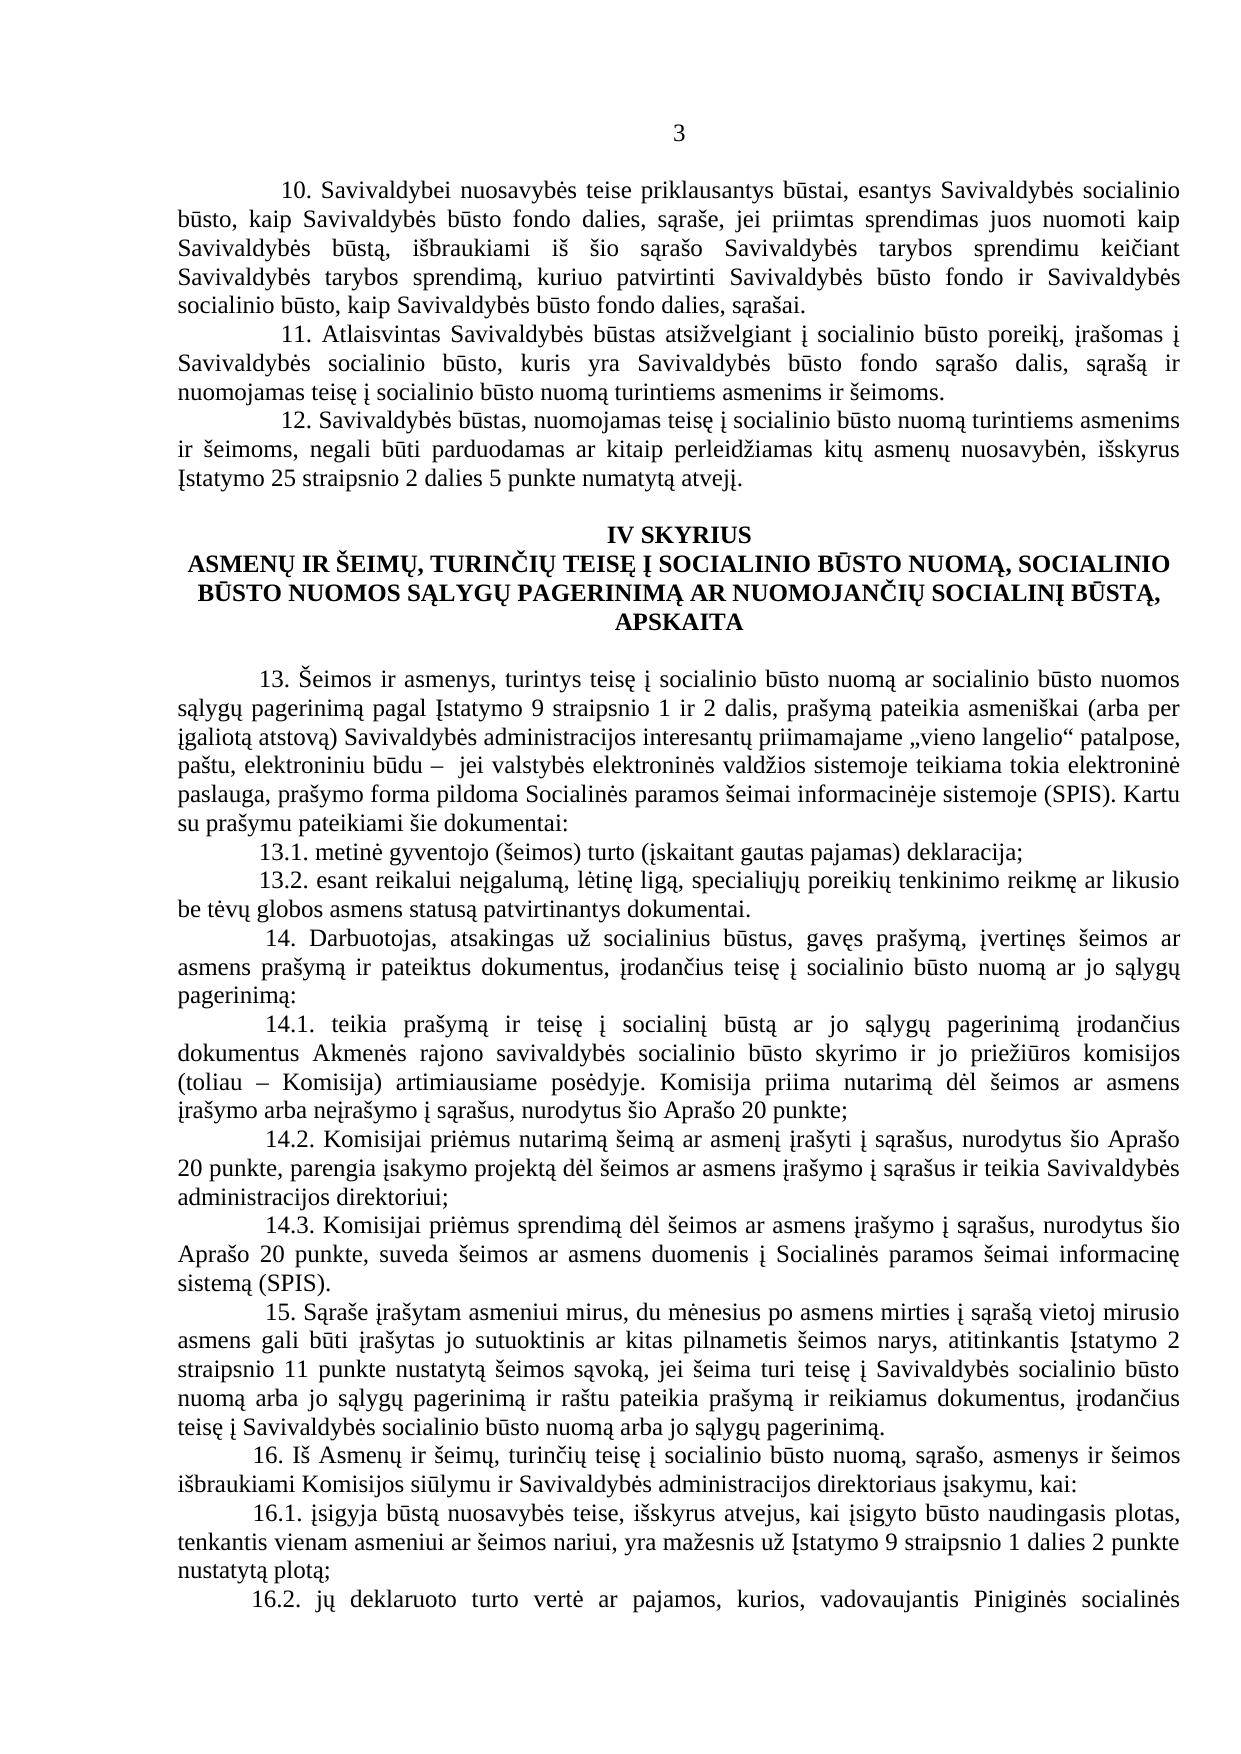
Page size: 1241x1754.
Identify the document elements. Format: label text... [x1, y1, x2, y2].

text 16.1. įsigyja būstą nuosavybės teise, išskyrus atvejus, kai įsigyto būsto naudingasis plotas, tenkantis vienam asmeniui ar šeimos nariui, yra mažesnis už Įstatymo 9 straipsnio 1 dalies 2 punkte nustatytą plotą; [177, 1498, 1181, 1584]
text 11. Atlaisvintas Savivaldybės būstas atsižvelgiant į socialinio būsto poreikį, įrašomas į Savivaldybės socialinio būsto, kuris yra Savivaldybės būsto fondo sąrašo dalis, sąrašą ir nuomojamas teisę į socialinio būsto nuomą turintiems asmenims ir šeimoms. [177, 319, 1181, 406]
text 14. Darbuotojas, atsakingas už socialinius būstus, gavęs prašymą, įvertinęs šeimos ar asmens prašymą ir pateiktus dokumentus, įrodančius teisę į socialinio būsto nuomą ar jo sąlygų pagerinimą: [177, 923, 1181, 1009]
text 14.2. Komisijai priėmus nutarimą šeimą ar asmenį įrašyti į sąrašus, nurodytus šio Aprašo 20 punkte, parengia įsakymo projektą dėl šeimos ar asmens įrašymo į sąrašus ir teikia Savivaldybės administracijos direktoriui; [177, 1124, 1181, 1211]
text ASMENŲ IR ŠEIMŲ, TURINČIŲ TEISĘ Į SOCIALINIO BŪSTO NUOMĄ, SOCIALINIO BŪSTO NUOMOS SĄLYGŲ PAGERINIMĄ AR NUOMOJANČIŲ SOCIALINĮ BŪSTĄ, APSKAITA [177, 549, 1181, 636]
text 12. Savivaldybės būstas, nuomojamas teisę į socialinio būsto nuomą turintiems asmenims ir šeimoms, negali būti parduodamas ar kitaip perleidžiamas kitų asmenų nuosavybėn, išskyrus Įstatymo 25 straipsnio 2 dalies 5 punkte numatytą atvejį. [177, 406, 1181, 492]
text 15. Sąraše įrašytam asmeniui mirus, du mėnesius po asmens mirties į sąrašą vietoj mirusio asmens gali būti įrašytas jo sutuoktinis ar kitas pilnametis šeimos narys, atitinkantis Įstatymo 2 straipsnio 11 punkte nustatytą šeimos sąvoką, jei šeima turi teisę į Savivaldybės socialinio būsto nuomą arba jo sąlygų pagerinimą ir raštu pateikia prašymą ir reikiamus dokumentus, įrodančius teisę į Savivaldybės socialinio būsto nuomą arba jo sąlygų pagerinimą. [177, 1297, 1181, 1441]
text 13.2. esant reikalui neįgalumą, lėtinę ligą, specialiųjų poreikių tenkinimo reikmę ar likusio be tėvų globos asmens statusą patvirtinantys dokumentai. [177, 866, 1181, 923]
text 14.3. Komisijai priėmus sprendimą dėl šeimos ar asmens įrašymo į sąrašus, nurodytus šio Aprašo 20 punkte, suveda šeimos ar asmens duomenis į Socialinės paramos šeimai informacinę sistemą (SPIS). [177, 1211, 1181, 1297]
text 14.1. teikia prašymą ir teisę į socialinį būstą ar jo sąlygų pagerinimą įrodančius dokumentus Akmenės rajono savivaldybės socialinio būsto skyrimo ir jo priežiūros komisijos (toliau – Komisija) artimiausiame posėdyje. Komisija priima nutarimą dėl šeimos ar asmens įrašymo arba neįrašymo į sąrašus, nurodytus šio Aprašo 20 punkte; [177, 1009, 1181, 1124]
text 10. Savivaldybei nuosavybės teise priklausantys būstai, esantys Savivaldybės socialinio būsto, kaip Savivaldybės būsto fondo dalies, sąraše, jei priimtas sprendimas juos nuomoti kaip Savivaldybės būstą, išbraukiami iš šio sąrašo Savivaldybės tarybos sprendimu keičiant Savivaldybės tarybos sprendimą, kuriuo patvirtinti Savivaldybės būsto fondo ir Savivaldybės socialinio būsto, kaip Savivaldybės būsto fondo dalies, sąrašai. [177, 176, 1181, 319]
text 13. Šeimos ir asmenys, turintys teisę į socialinio būsto nuomą ar socialinio būsto nuomos sąlygų pagerinimą pagal Įstatymo 9 straipsnio 1 ir 2 dalis, prašymą pateikia asmeniškai (arba per įgaliotą atstovą) Savivaldybės administracijos interesantų priimamajame „vieno langelio“ patalpose, paštu, elektroniniu būdu – jei valstybės elektroninės valdžios sistemoje teikiama tokia elektroninė paslauga, prašymo forma pildoma Socialinės paramos šeimai informacinėje sistemoje (SPIS). Kartu su prašymu pateikiami šie dokumentai: [177, 664, 1181, 837]
text IV SKYRIUS [177, 521, 1181, 549]
text 13.1. metinė gyventojo (šeimos) turto (įskaitant gautas pajamas) deklaracija; [177, 837, 1181, 866]
text 16. Iš Asmenų ir šeimų, turinčių teisę į socialinio būsto nuomą, sąrašo, asmenys ir šeimos išbraukiami Komisijos siūlymu ir Savivaldybės administracijos direktoriaus įsakymu, kai: [177, 1441, 1181, 1498]
text 16.2. jų deklaruoto turto vertė ar pajamos, kurios, vadovaujantis Piniginės socialinės [177, 1584, 1181, 1613]
